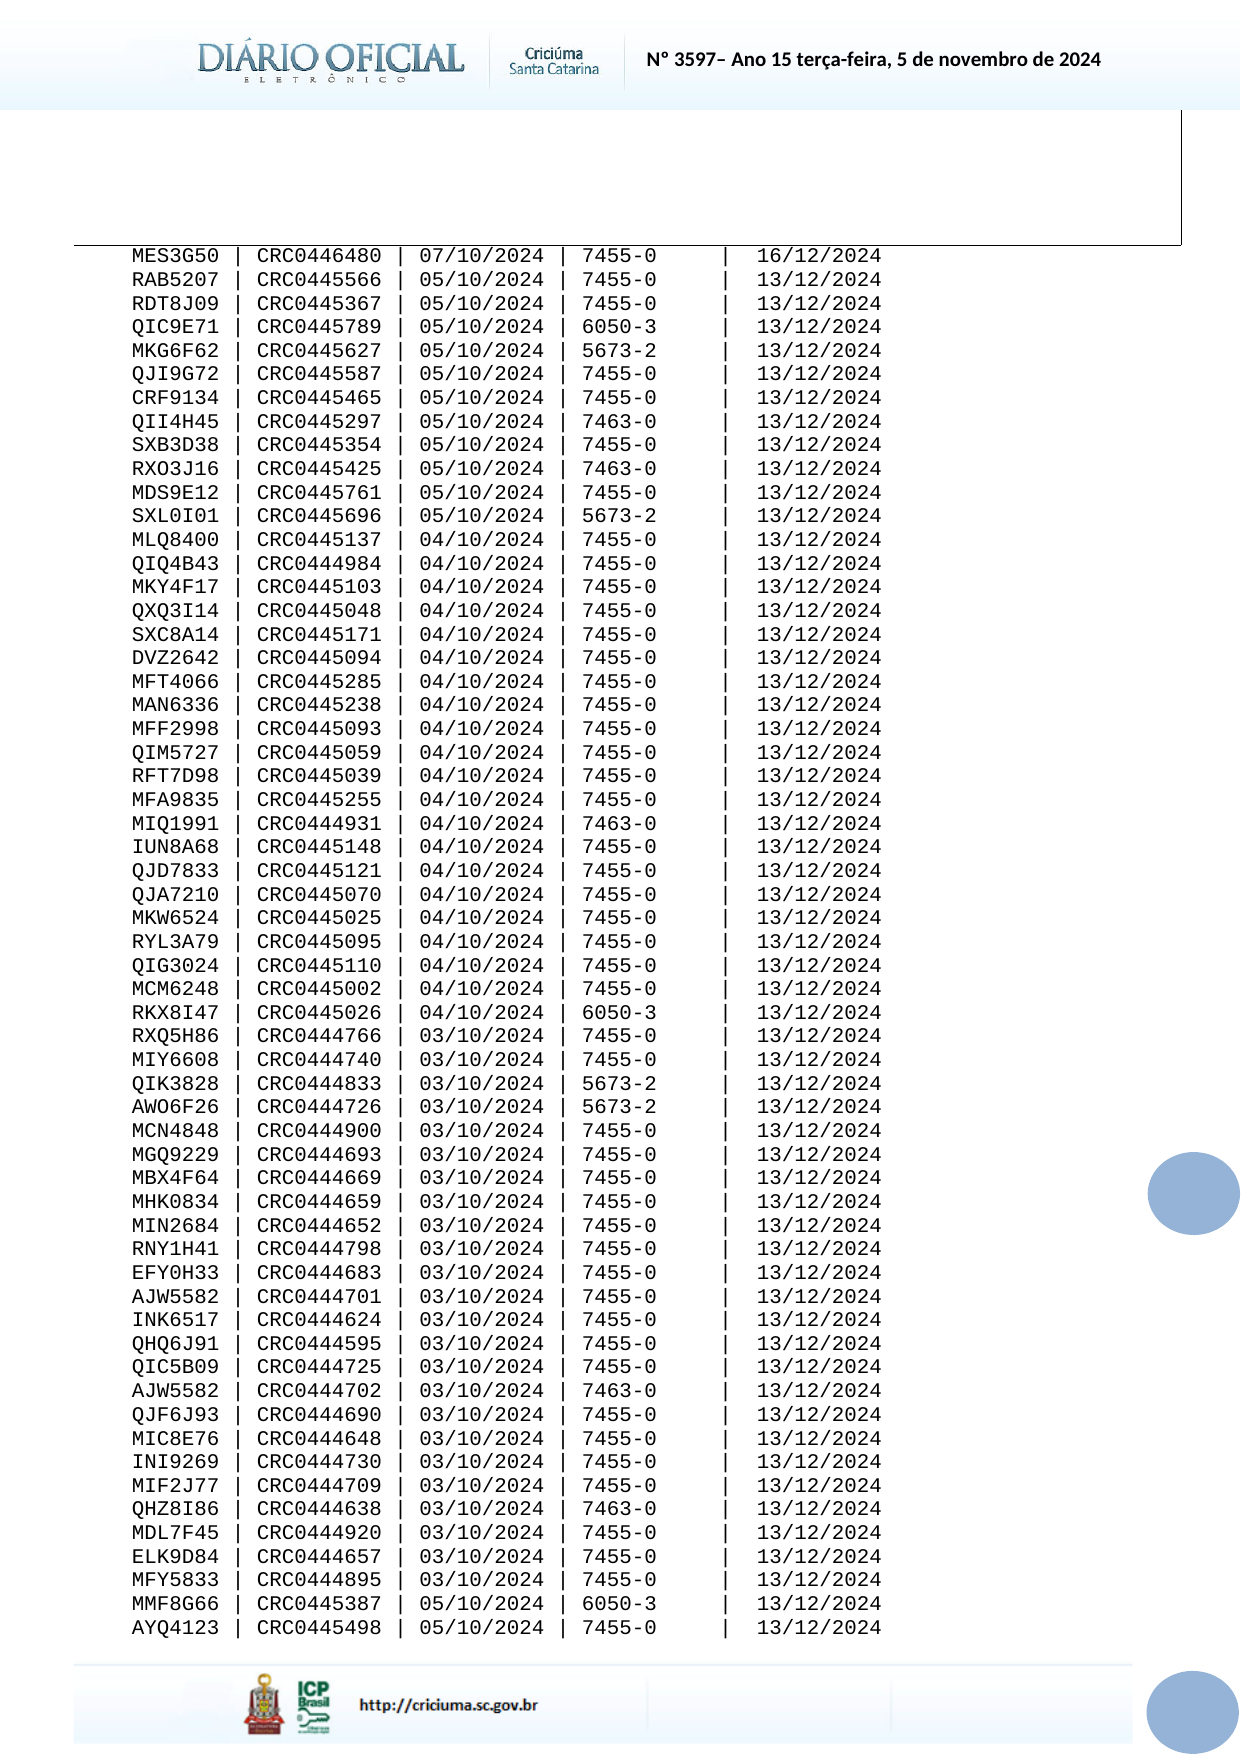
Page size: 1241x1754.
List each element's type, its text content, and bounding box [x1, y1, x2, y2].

text AJW5582 | CRC0444701 | 03/10/2024 | 7455-0 | 13/12/2024 [44, 1286, 1181, 1309]
text RKX8I47 | CRC0445026 | 04/10/2024 | 6050-3 | 13/12/2024 [44, 1002, 1181, 1026]
text MDL7F45 | CRC0444920 | 03/10/2024 | 7455-0 | 13/12/2024 [44, 1522, 1181, 1546]
text AWO6F26 | CRC0444726 | 03/10/2024 | 5673-2 | 13/12/2024 [44, 1096, 1181, 1120]
text QII4H45 | CRC0445297 | 05/10/2024 | 7463-0 | 13/12/2024 [44, 411, 1181, 434]
text RFT7D98 | CRC0445039 | 04/10/2024 | 7455-0 | 13/12/2024 [44, 765, 1181, 789]
text RDT8J09 | CRC0445367 | 05/10/2024 | 7455-0 | 13/12/2024 [44, 292, 1181, 316]
text MIY6608 | CRC0444740 | 03/10/2024 | 7455-0 | 13/12/2024 [44, 1049, 1181, 1073]
text QIM5727 | CRC0445059 | 04/10/2024 | 7455-0 | 13/12/2024 [44, 742, 1181, 765]
text ELK9D84 | CRC0444657 | 03/10/2024 | 7455-0 | 13/12/2024 [44, 1546, 1181, 1569]
text RNY1H41 | CRC0444798 | 03/10/2024 | 7455-0 | 13/12/2024 [44, 1238, 1181, 1262]
text MAN6336 | CRC0445238 | 04/10/2024 | 7455-0 | 13/12/2024 [44, 694, 1181, 718]
text QJA7210 | CRC0445070 | 04/10/2024 | 7455-0 | 13/12/2024 [44, 884, 1181, 907]
text EFY0H33 | CRC0444683 | 03/10/2024 | 7455-0 | 13/12/2024 [44, 1262, 1181, 1286]
text QIC9E71 | CRC0445789 | 05/10/2024 | 6050-3 | 13/12/2024 [44, 316, 1181, 340]
text RYL3A79 | CRC0445095 | 04/10/2024 | 7455-0 | 13/12/2024 [44, 931, 1181, 954]
text MCM6248 | CRC0445002 | 04/10/2024 | 7455-0 | 13/12/2024 [44, 978, 1181, 1002]
text AYQ4123 | CRC0445498 | 05/10/2024 | 7455-0 | 13/12/2024 [44, 1617, 1181, 1640]
text SXB3D38 | CRC0445354 | 05/10/2024 | 7455-0 | 13/12/2024 [44, 434, 1181, 458]
text MFT4066 | CRC0445285 | 04/10/2024 | 7455-0 | 13/12/2024 [44, 671, 1181, 694]
text QIC5B09 | CRC0444725 | 03/10/2024 | 7455-0 | 13/12/2024 [44, 1357, 1181, 1380]
text MKW6524 | CRC0445025 | 04/10/2024 | 7455-0 | 13/12/2024 [44, 907, 1181, 931]
text AJW5582 | CRC0444702 | 03/10/2024 | 7463-0 | 13/12/2024 [44, 1380, 1181, 1404]
text MMF8G66 | CRC0445387 | 05/10/2024 | 6050-3 | 13/12/2024 [44, 1593, 1181, 1617]
text DVZ2642 | CRC0445094 | 04/10/2024 | 7455-0 | 13/12/2024 [44, 647, 1181, 671]
text QHQ6J91 | CRC0444595 | 03/10/2024 | 7455-0 | 13/12/2024 [44, 1333, 1181, 1357]
text MHK0834 | CRC0444659 | 03/10/2024 | 7455-0 | 13/12/2024 [44, 1191, 1153, 1215]
text CRF9134 | CRC0445465 | 05/10/2024 | 7455-0 | 13/12/2024 [44, 387, 1181, 411]
text QHZ8I86 | CRC0444638 | 03/10/2024 | 7463-0 | 13/12/2024 [44, 1498, 1181, 1522]
text MFF2998 | CRC0445093 | 04/10/2024 | 7455-0 | 13/12/2024 [44, 718, 1181, 742]
text QJD7833 | CRC0445121 | 04/10/2024 | 7455-0 | 13/12/2024 [44, 860, 1181, 884]
text MKG6F62 | CRC0445627 | 05/10/2024 | 5673-2 | 13/12/2024 [44, 340, 1181, 363]
text QIQ4B43 | CRC0444984 | 04/10/2024 | 7455-0 | 13/12/2024 [44, 553, 1181, 576]
text MIN2684 | CRC0444652 | 03/10/2024 | 7455-0 | 13/12/2024 [44, 1215, 1181, 1238]
text MIQ1991 | CRC0444931 | 04/10/2024 | 7463-0 | 13/12/2024 [44, 813, 1181, 836]
text MFY5833 | CRC0444895 | 03/10/2024 | 7455-0 | 13/12/2024 [44, 1569, 1181, 1593]
text SXC8A14 | CRC0445171 | 04/10/2024 | 7455-0 | 13/12/2024 [44, 623, 1181, 647]
text MLQ8400 | CRC0445137 | 04/10/2024 | 7455-0 | 13/12/2024 [44, 529, 1181, 553]
text QJF6J93 | CRC0444690 | 03/10/2024 | 7455-0 | 13/12/2024 [44, 1404, 1181, 1427]
text INI9269 | CRC0444730 | 03/10/2024 | 7455-0 | 13/12/2024 [44, 1451, 1181, 1475]
text MBX4F64 | CRC0444669 | 03/10/2024 | 7455-0 | 13/12/2024 [44, 1167, 1157, 1191]
text QIK3828 | CRC0444833 | 03/10/2024 | 5673-2 | 13/12/2024 [44, 1073, 1181, 1096]
text MIC8E76 | CRC0444648 | 03/10/2024 | 7455-0 | 13/12/2024 [44, 1427, 1181, 1451]
text QXQ3I14 | CRC0445048 | 04/10/2024 | 7455-0 | 13/12/2024 [44, 600, 1181, 623]
text MGQ9229 | CRC0444693 | 03/10/2024 | 7455-0 | 13/12/2024 [44, 1144, 1181, 1167]
text RAB5207 | CRC0445566 | 05/10/2024 | 7455-0 | 13/12/2024 [44, 269, 1181, 292]
text IUN8A68 | CRC0445148 | 04/10/2024 | 7455-0 | 13/12/2024 [44, 836, 1181, 860]
text QIG3024 | CRC0445110 | 04/10/2024 | 7455-0 | 13/12/2024 [44, 954, 1181, 978]
text MDS9E12 | CRC0445761 | 05/10/2024 | 7455-0 | 13/12/2024 [44, 482, 1181, 505]
text RXQ5H86 | CRC0444766 | 03/10/2024 | 7455-0 | 13/12/2024 [44, 1026, 1181, 1049]
text INK6517 | CRC0444624 | 03/10/2024 | 7455-0 | 13/12/2024 [44, 1309, 1181, 1333]
text MFA9835 | CRC0445255 | 04/10/2024 | 7455-0 | 13/12/2024 [44, 789, 1181, 813]
text MCN4848 | CRC0444900 | 03/10/2024 | 7455-0 | 13/12/2024 [44, 1120, 1181, 1144]
text MES3G50 | CRC0446480 | 07/10/2024 | 7455-0 | 16/12/2024 [44, 245, 1181, 269]
text MKY4F17 | CRC0445103 | 04/10/2024 | 7455-0 | 13/12/2024 [44, 576, 1181, 600]
text RXO3J16 | CRC0445425 | 05/10/2024 | 7463-0 | 13/12/2024 [44, 458, 1181, 482]
text QJI9G72 | CRC0445587 | 05/10/2024 | 7455-0 | 13/12/2024 [44, 363, 1181, 387]
text MIF2J77 | CRC0444709 | 03/10/2024 | 7455-0 | 13/12/2024 [44, 1475, 1181, 1498]
text SXL0I01 | CRC0445696 | 05/10/2024 | 5673-2 | 13/12/2024 [44, 505, 1181, 529]
